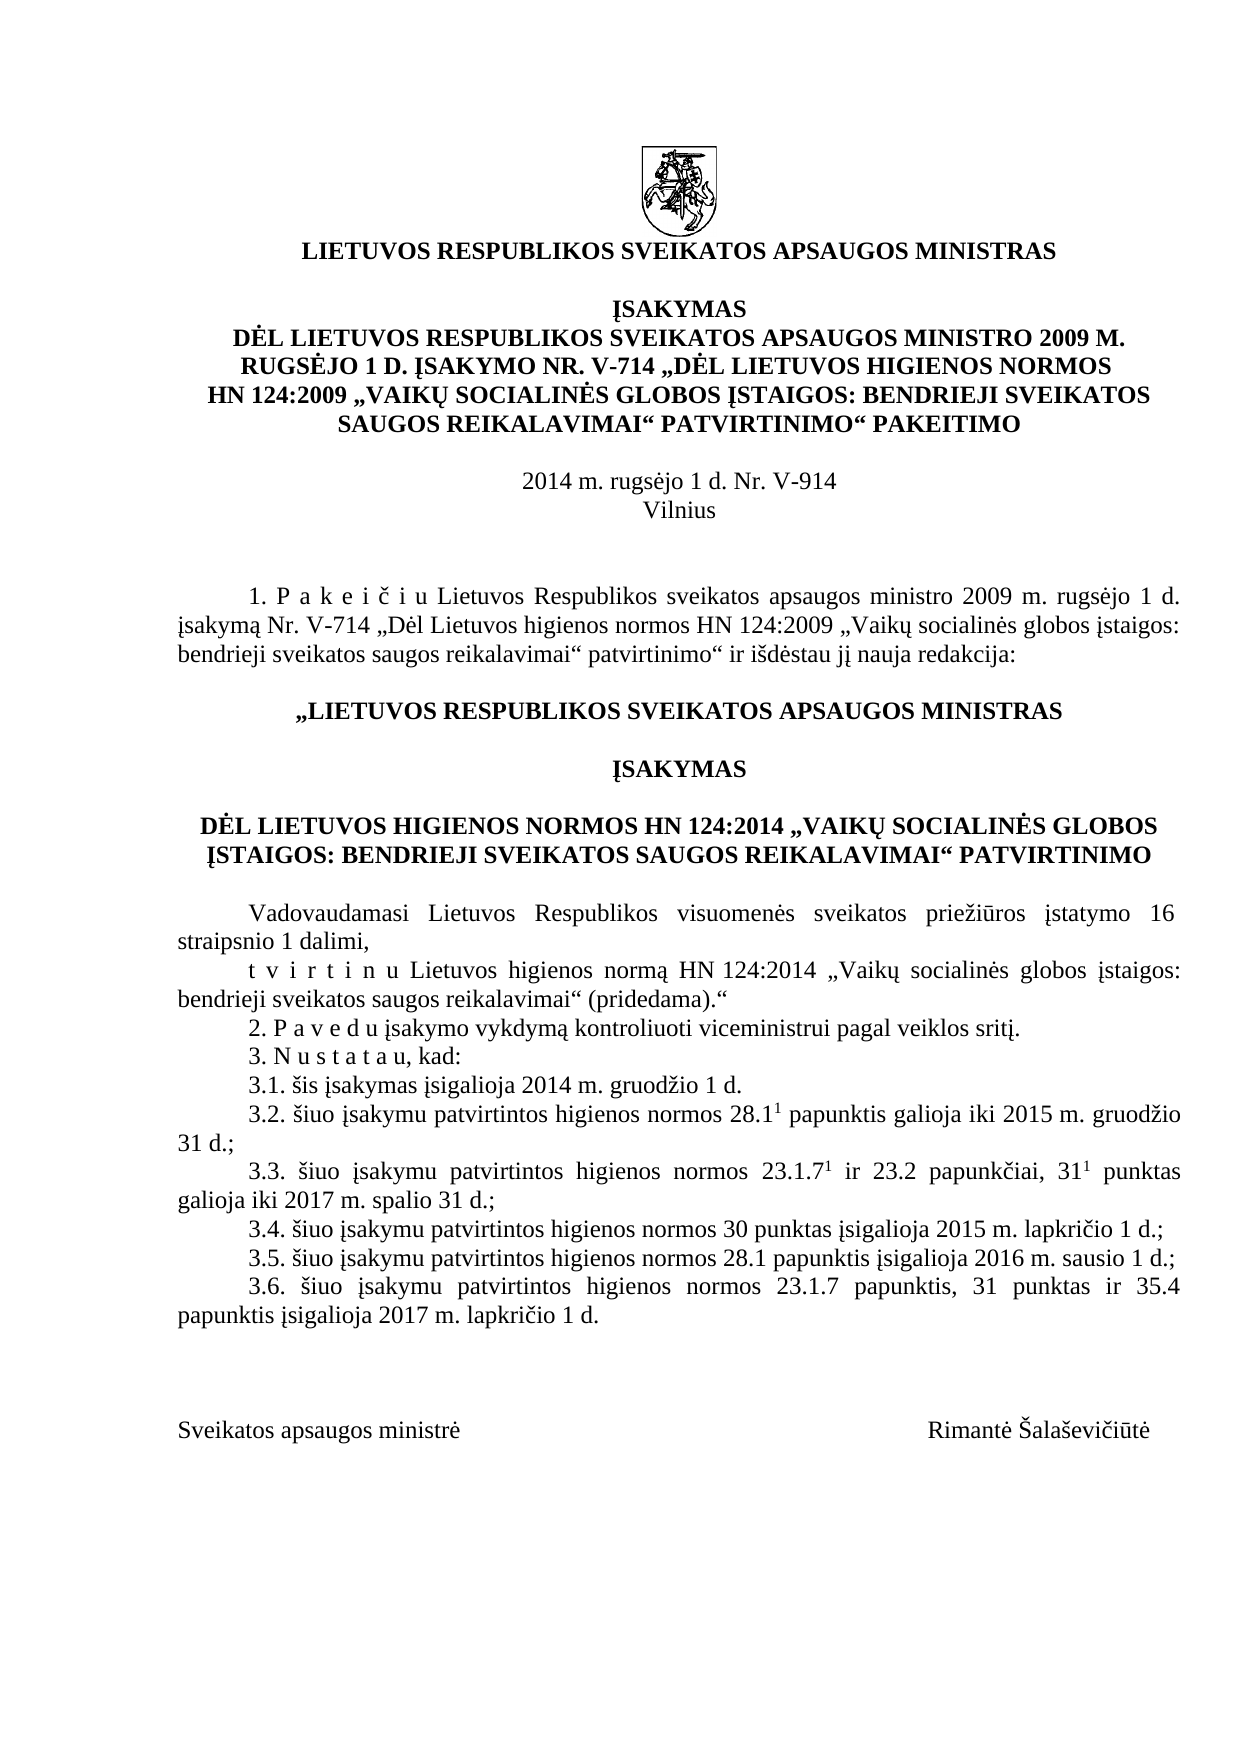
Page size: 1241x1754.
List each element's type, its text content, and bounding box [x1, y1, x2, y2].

text t v i r t i n u Lietuvos higienos normą HN 124:2014 „Vaikų socialinės globos įstaigos: bendrieji sveikatos saugos reikalavimai“ (pridedama).“ [177, 955, 1181, 1013]
text 3.4. šiuo įsakymu patvirtintos higienos normos 30 punktas įsigalioja 2015 m. lapkričio 1 d.; [177, 1214, 1181, 1243]
text 3. N u s t a t a u, kad: [177, 1041, 1181, 1070]
text 3.2. šiuo įsakymu patvirtintos higienos normos 28.11 papunktis galioja iki 2015 m. gruodžio 31 d.; [177, 1099, 1181, 1156]
text ĮSAKYMAS [177, 754, 1181, 783]
text Vadovaudamasi Lietuvos Respublikos visuomenės sveikatos priežiūros įstatymo 16 straipsnio 1 dalimi, [177, 898, 1181, 955]
text Sveikatos apsaugos ministrė Rimantė Šalaševičiūtė [177, 1415, 1181, 1444]
text ĮSAKYMAS [177, 294, 1181, 323]
text Vilnius [177, 495, 1181, 524]
text 2. P a v e d u įsakymo vykdymą kontroliuoti viceministrui pagal veiklos sritį. [177, 1013, 1181, 1041]
text 3.1. šis įsakymas įsigalioja 2014 m. gruodžio 1 d. [177, 1070, 1181, 1099]
text DĖL LIETUVOS RESPUBLIKOS SVEIKATOS APSAUGOS MINISTRO 2009 M. RUGSĖJO 1 D. ĮSAKYMO NR. V-714 „DĖL LIETUVOS HIGIENOS NORMOS HN 124:2009 „VAIKŲ SOCIALINĖS GLOBOS ĮSTAIGOS: BENDRIEJI SVEIKATOS SAUGOS REIKALAVIMAI“ PATVIRTINIMO“ PAKEITIMO [177, 323, 1181, 438]
text 1. P a k e i č i u Lietuvos Respublikos sveikatos apsaugos ministro 2009 m. rugsėjo 1 d. įsakymą Nr. V-714 „Dėl Lietuvos higienos normos HN 124:2009 „Vaikų socialinės globos įstaigos: bendrieji sveikatos saugos reikalavimai“ patvirtinimo“ ir išdėstau jį nauja redakcija: [177, 581, 1181, 668]
text DĖL LIETUVOS HIGIENOS NORMOS HN 124:2014 „VAIKŲ SOCIALINĖS GLOBOS ĮSTAIGOS: BENDRIEJI SVEIKATOS SAUGOS REIKALAVIMAI“ PATVIRTINIMO [177, 811, 1181, 869]
text 3.3. šiuo įsakymu patvirtintos higienos normos 23.1.71 ir 23.2 papunkčiai, 311 punktas galioja iki 2017 m. spalio 31 d.; [177, 1156, 1181, 1214]
text „LIETUVOS RESPUBLIKOS SVEIKATOS APSAUGOS MINISTRAS [177, 696, 1181, 725]
text 3.6. šiuo įsakymu patvirtintos higienos normos 23.1.7 papunktis, 31 punktas ir 35.4 papunktis įsigalioja 2017 m. lapkričio 1 d. [177, 1271, 1181, 1329]
text 3.5. šiuo įsakymu patvirtintos higienos normos 28.1 papunktis įsigalioja 2016 m. sausio 1 d.; [177, 1243, 1181, 1271]
text 2014 m. rugsėjo 1 d. Nr. V-914 [177, 466, 1181, 495]
text LIETUVOS RESPUBLIKOS SVEIKATOS APSAUGOS MINISTRAS [177, 236, 1181, 265]
